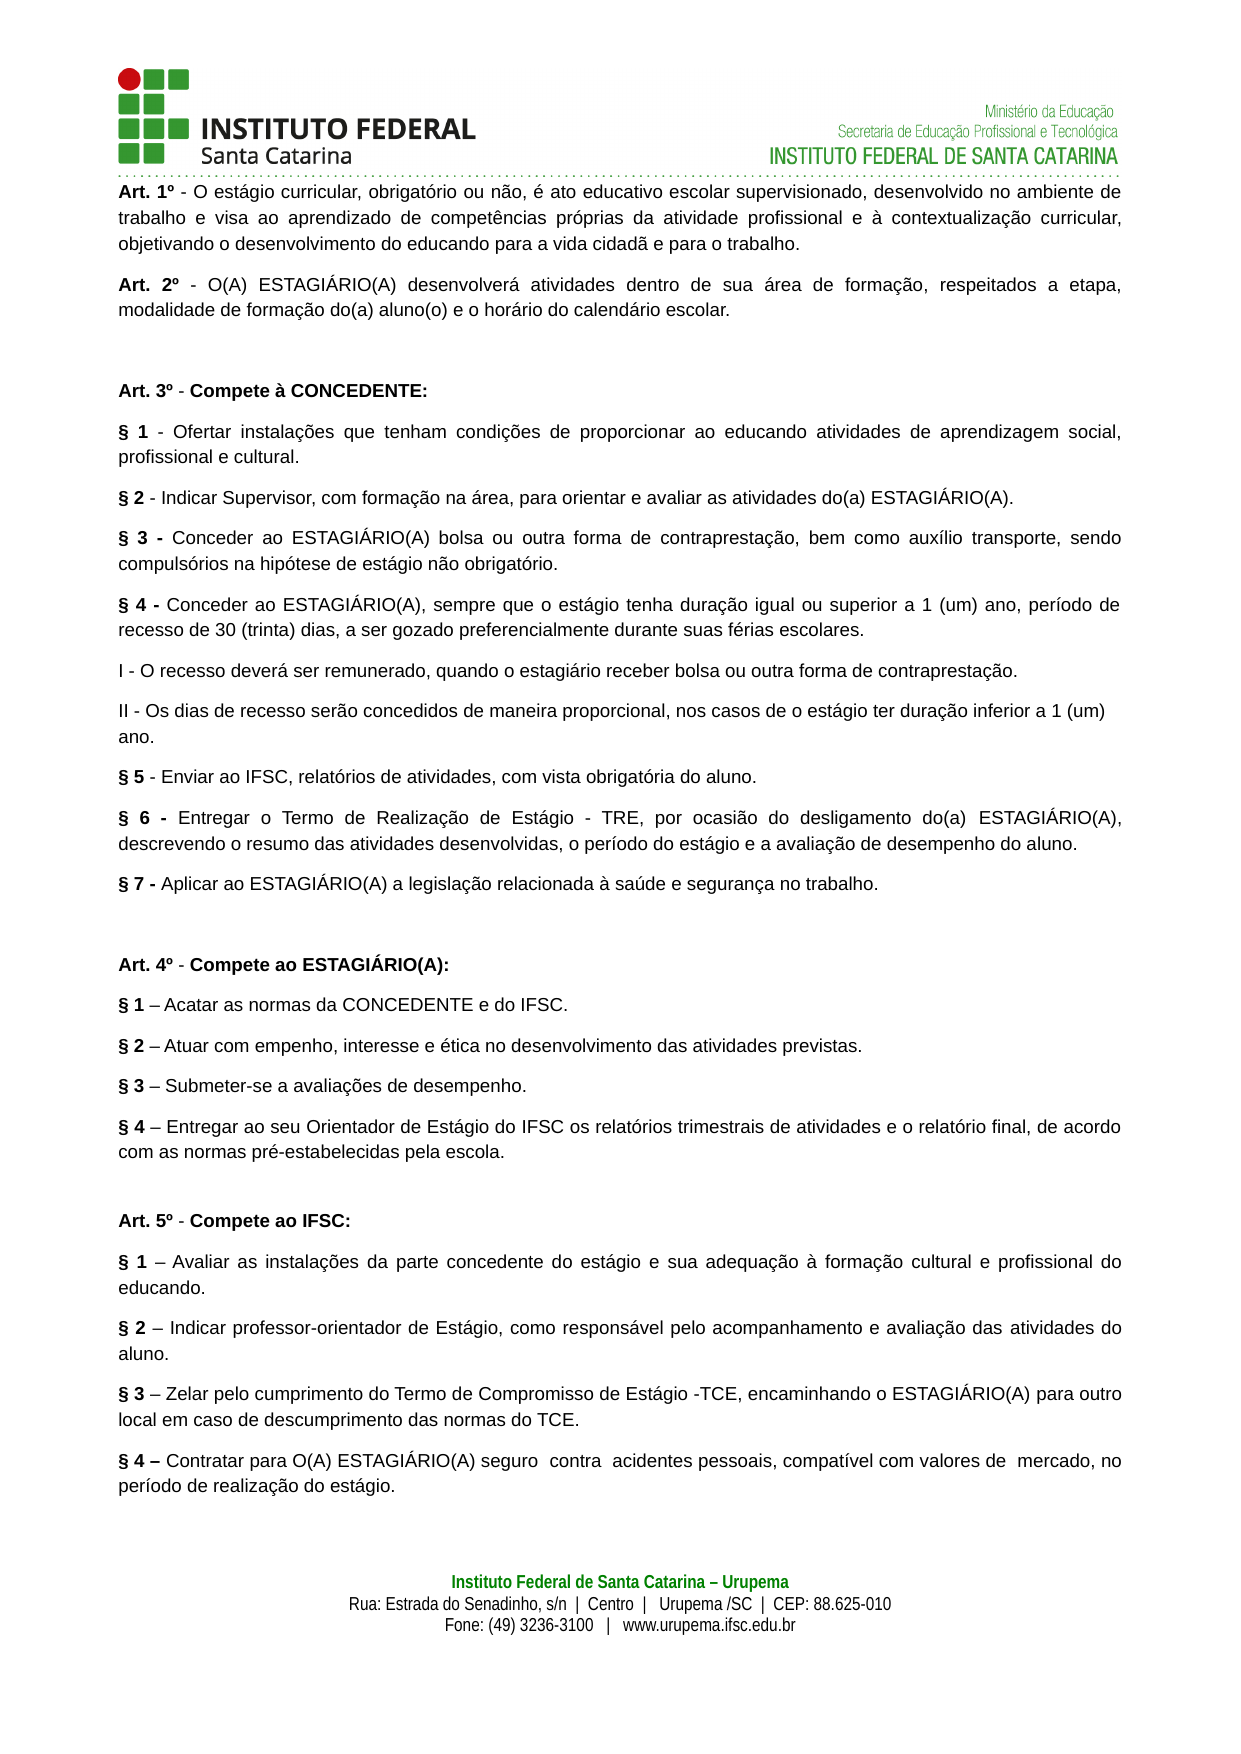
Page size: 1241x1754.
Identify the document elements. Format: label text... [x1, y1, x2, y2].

text § 4 – Contratar para O(A) ESTAGIÁRIO(A) seguro contra acidentes pessoais, compatível com valores de mercado, no período de realização do estágio. [118, 1449, 1122, 1497]
text § 1 – Avaliar as instalações da parte concedente do estágio e sua adequação à formação cultural e profissional do educando. [118, 1251, 1122, 1298]
text § 1 – Acatar as normas da CONCEDENTE e do IFSC. [118, 994, 1122, 1016]
text Art. 1º - O estágio curricular, obrigatório ou não, é ato educativo escolar supervisionado, desenvolvido no ambiente de trabalho e visa ao aprendizado de competências próprias da atividade profissional e à contextualização curricular, objetivando o desenvolvimento do educando para a vida cidadã e para o trabalho. [118, 177, 1122, 254]
text § 2 – Indicar professor-orientador de Estágio, como responsável pelo acompanhamento e avaliação das atividades do aluno. [118, 1317, 1122, 1364]
text § 3 – Zelar pelo cumprimento do Termo de Compromisso de Estágio -TCE, encaminhando o ESTAGIÁRIO(A) para outro local em caso de descumprimento das normas do TCE. [118, 1383, 1122, 1431]
text § 5 - Enviar ao IFSC, relatórios de atividades, com vista obrigatória do aluno. [118, 766, 1122, 788]
text Art. 2º - O(A) ESTAGIÁRIO(A) desenvolverá atividades dentro de sua área de formação, respeitados a etapa, modalidade de formação do(a) aluno(o) e o horário do calendário escolar. [118, 273, 1122, 321]
picture [118, 68, 1123, 177]
text § 3 – Submeter-se a avaliações de desempenho. [118, 1075, 1122, 1097]
text Art. 3º - Compete à CONCEDENTE: [118, 380, 1122, 402]
text Art. 4º - Compete ao ESTAGIÁRIO(A): [118, 954, 1122, 975]
text Art. 5º - Compete ao IFSC: [118, 1210, 1122, 1232]
text § 2 – Atuar com empenho, interesse e ética no desenvolvimento das atividades previstas. [118, 1034, 1122, 1056]
text § 1 - Ofertar instalações que tenham condições de proporcionar ao educando atividades de aprendizagem social, profissional e cultural. [118, 420, 1122, 468]
text § 3 - Conceder ao ESTAGIÁRIO(A) bolsa ou outra forma de contraprestação, bem como auxílio transporte, sendo compulsórios na hipótese de estágio não obrigatório. [118, 527, 1122, 574]
text § 2 - Indicar Supervisor, com formação na área, para orientar e avaliar as atividades do(a) ESTAGIÁRIO(A). [118, 487, 1122, 508]
text I - O recesso deverá ser remunerado, quando o estagiário receber bolsa ou outra forma de contraprestação. [118, 659, 1107, 681]
text § 7 - Aplicar ao ESTAGIÁRIO(A) a legislação relacionada à saúde e segurança no trabalho. [118, 873, 1122, 894]
text § 4 – Entregar ao seu Orientador de Estágio do IFSC os relatórios trimestrais de atividades e o relatório final, de acordo com as normas pré-estabelecidas pela escola. [118, 1115, 1122, 1163]
text § 6 - Entregar o Termo de Realização de Estágio - TRE, por ocasião do desligamento do(a) estagiário(A), descrevendo o resumo das atividades desenvolvidas, o período do estágio e a avaliação de desempenho do aluno. [118, 807, 1122, 854]
text § 4 - Conceder ao ESTAGIÁRIO(A), sempre que o estágio tenha duração igual ou superior a 1 (um) ano, período de recesso de 30 (trinta) dias, a ser gozado preferencialmente durante suas férias escolares. [118, 593, 1122, 641]
text II - Os dias de recesso serão concedidos de maneira proporcional, nos casos de o estágio ter duração inferior a 1 (um) ano. [118, 700, 1107, 747]
